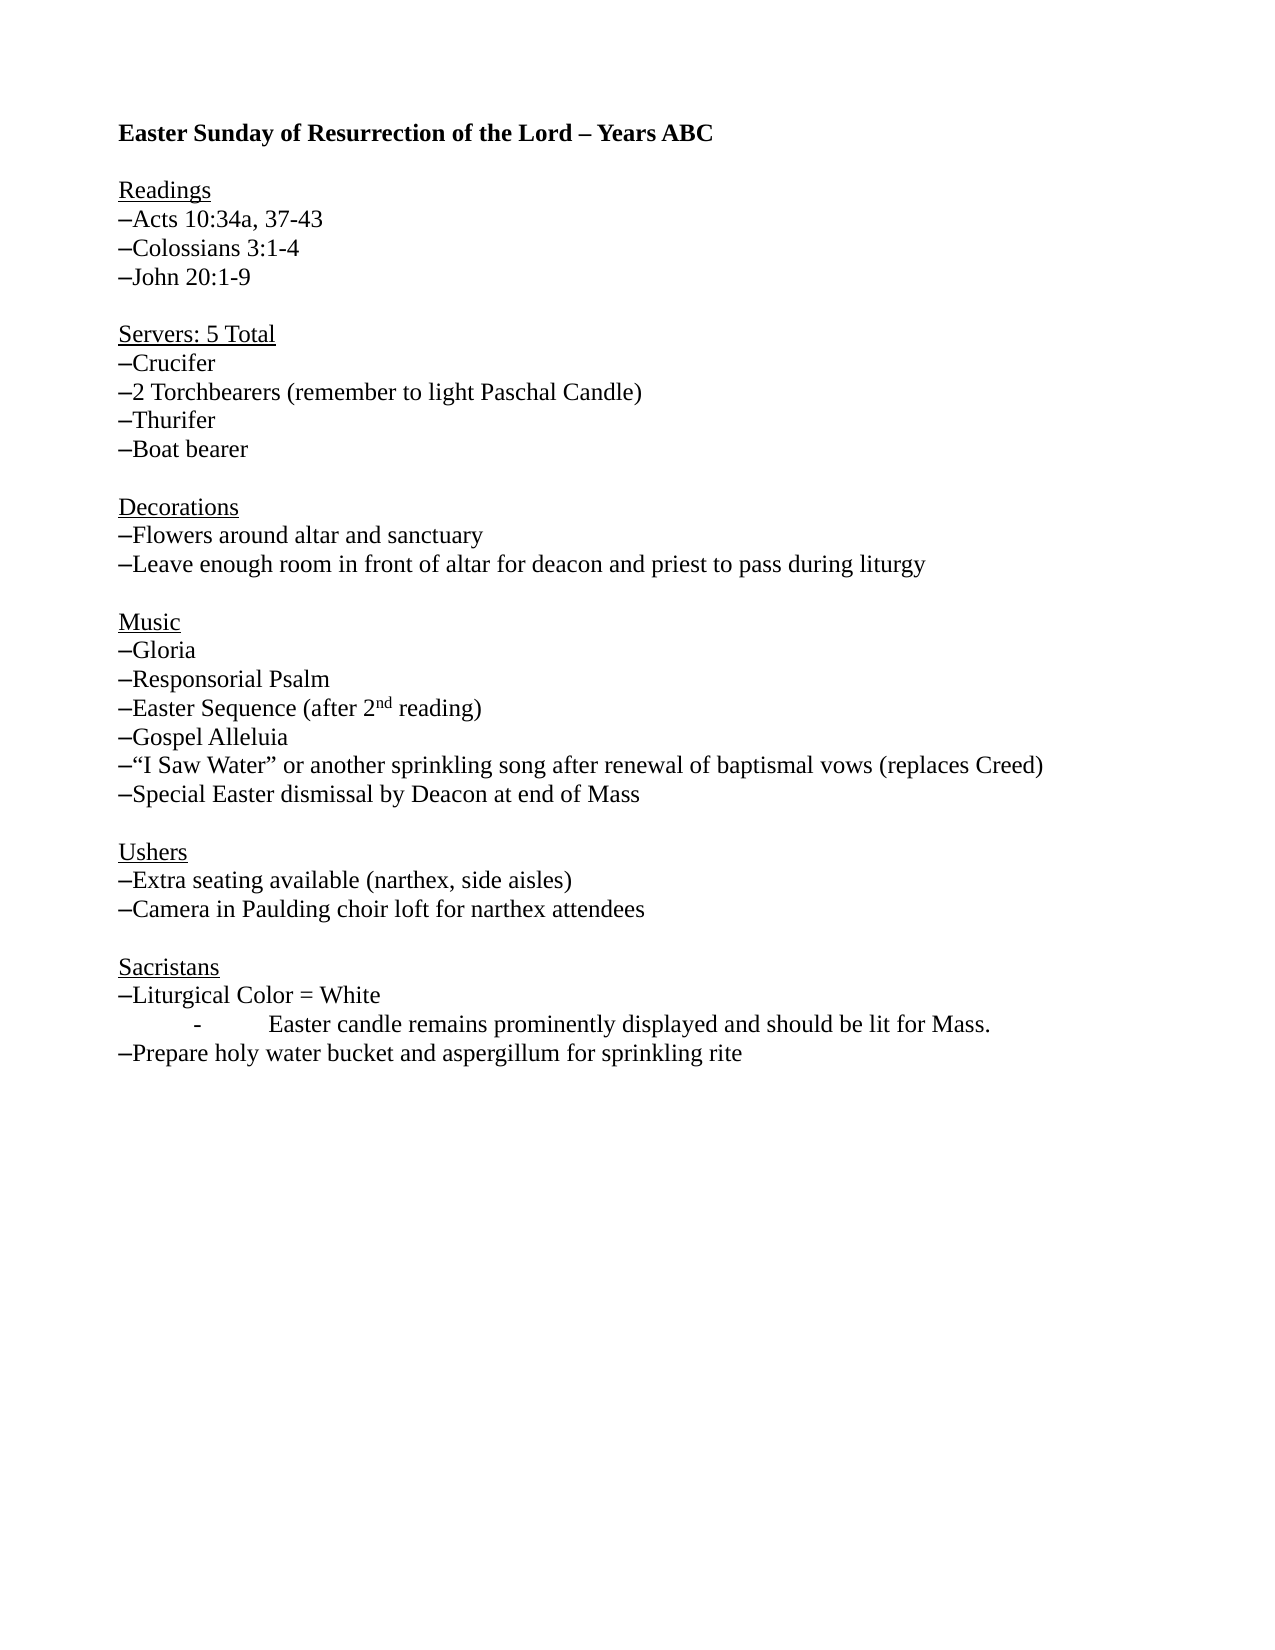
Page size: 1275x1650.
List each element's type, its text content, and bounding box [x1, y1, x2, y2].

list Acts 10:34a, 37-43 [118, 204, 1157, 233]
list 2 Torchbearers (remember to light Paschal Candle) [118, 377, 1157, 406]
list Prepare holy water bucket and aspergillum for sprinkling rite [118, 1038, 1157, 1067]
text Decorations [118, 492, 1157, 521]
text Servers: 5 Total [118, 319, 1157, 348]
list Gospel Alleluia [118, 722, 1157, 751]
list Extra seating available (narthex, side aisles) [118, 866, 1157, 894]
text Music [118, 607, 1157, 636]
list Colossians 3:1-4 [118, 233, 1157, 262]
list Responsorial Psalm [118, 664, 1157, 693]
text Easter Sunday of Resurrection of the Lord – Years ABC [118, 118, 1157, 147]
list Thurifer [118, 406, 1157, 434]
text Readings [118, 176, 1157, 204]
list Easter Sequence (after 2nd reading) [118, 693, 1157, 722]
list Flowers around altar and sanctuary [118, 521, 1157, 549]
list Crucifer [118, 348, 1157, 377]
list Camera in Paulding choir loft for narthex attendees [118, 894, 1157, 923]
text Sacristans [118, 952, 1157, 981]
list Special Easter dismissal by Deacon at end of Mass [118, 779, 1157, 808]
list John 20:1-9 [118, 262, 1157, 291]
list Boat bearer [118, 434, 1157, 463]
list “I Saw Water” or another sprinkling song after renewal of baptismal vows (replaces Creed) [118, 751, 1157, 779]
list Easter candle remains prominently displayed and should be lit for Mass. [193, 1009, 1157, 1038]
text Ushers [118, 837, 1157, 866]
list Liturgical Color = White [118, 981, 1157, 1009]
list Leave enough room in front of altar for deacon and priest to pass during liturgy [118, 549, 1157, 578]
list Gloria [118, 636, 1157, 664]
